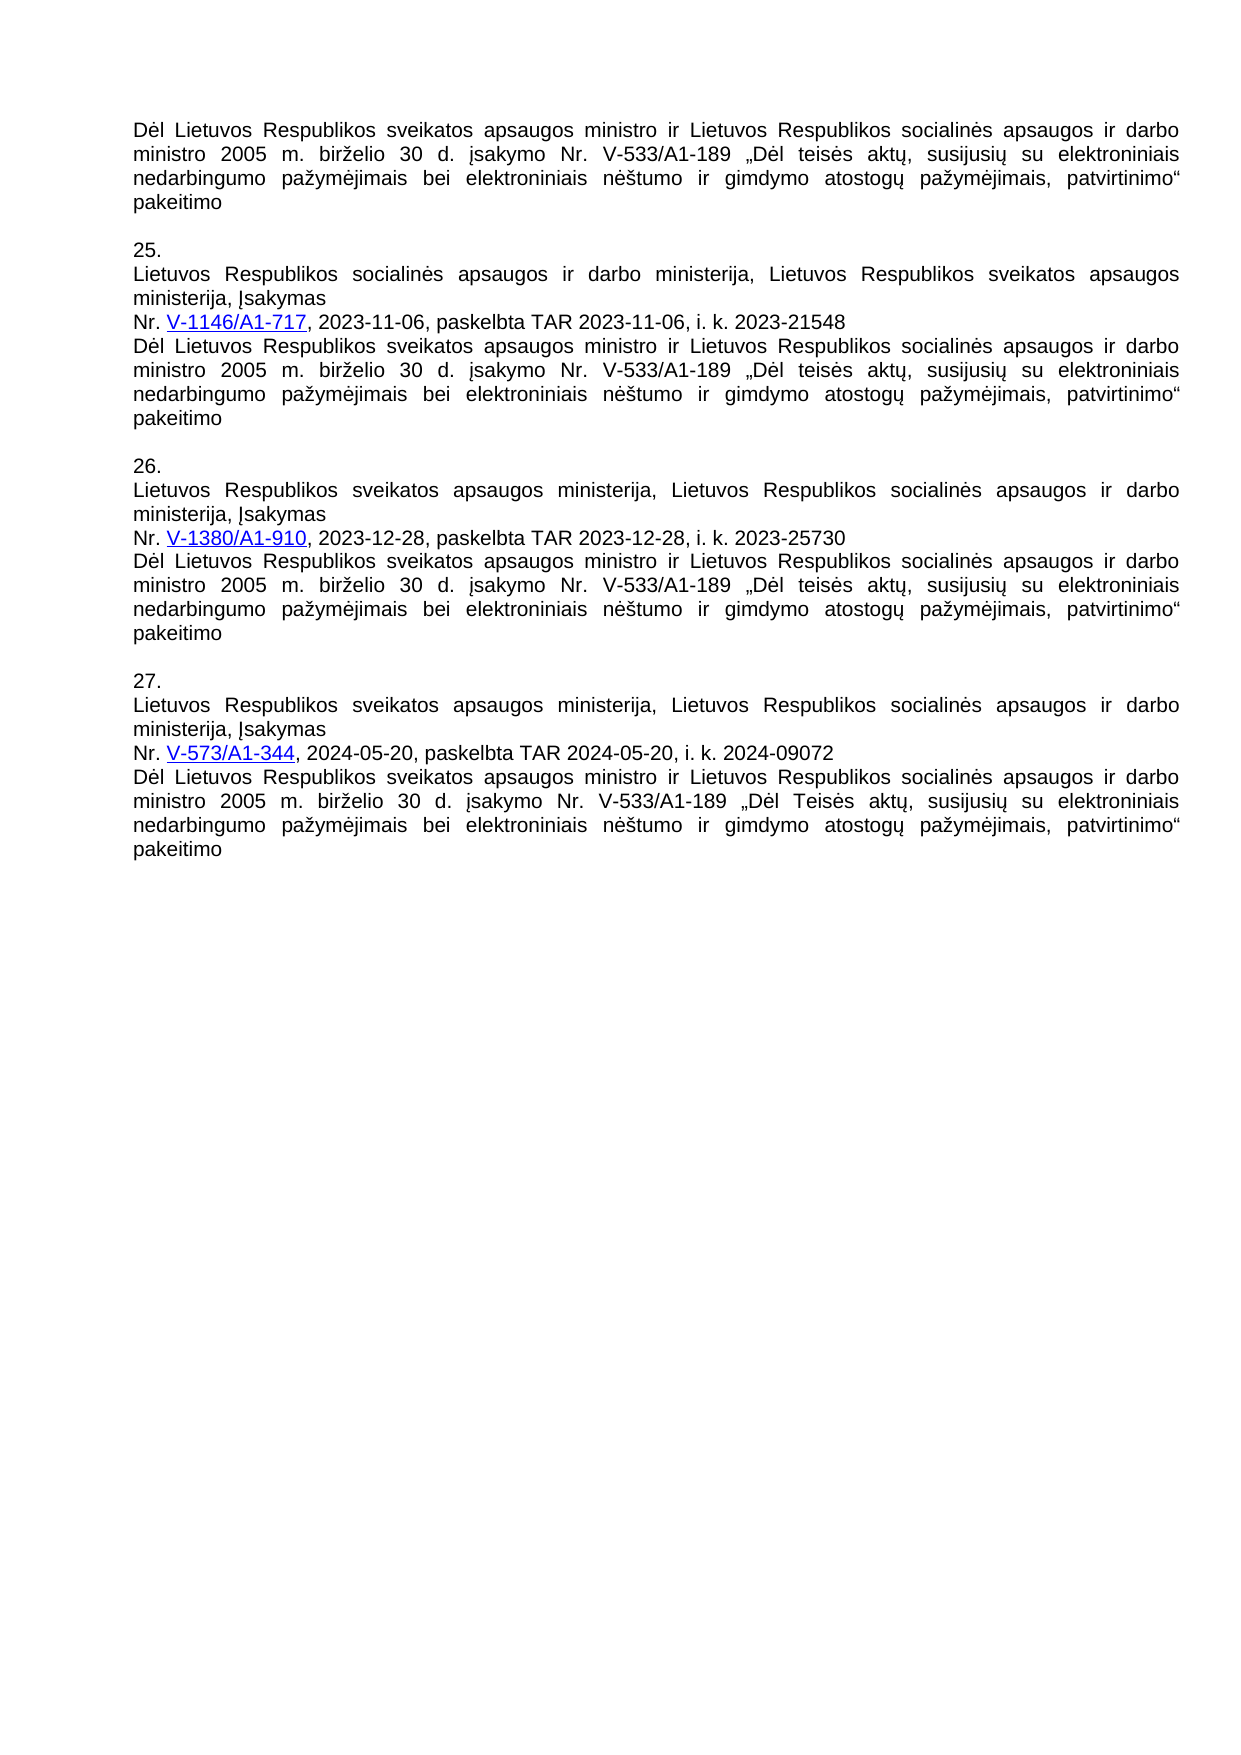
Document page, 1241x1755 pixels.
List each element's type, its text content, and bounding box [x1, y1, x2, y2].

text 27. [133, 669, 1181, 693]
text Dėl Lietuvos Respublikos sveikatos apsaugos ministro ir Lietuvos Respublikos socialinės apsaugos ir darbo ministro 2005 m. birželio 30 d. įsakymo Nr. V-533/A1-189 „Dėl teisės aktų, susijusių su elektroniniais nedarbingumo pažymėjimais bei elektroniniais nėštumo ir gimdymo atostogų pažymėjimais, patvirtinimo“ pakeitimo [133, 549, 1181, 645]
text Lietuvos Respublikos sveikatos apsaugos ministerija, Lietuvos Respublikos socialinės apsaugos ir darbo ministerija, Įsakymas [133, 693, 1181, 741]
text Lietuvos Respublikos sveikatos apsaugos ministerija, Lietuvos Respublikos socialinės apsaugos ir darbo ministerija, Įsakymas [133, 477, 1181, 525]
text 26. [133, 453, 1181, 477]
text Nr. V-1146/A1-717, 2023-11-06, paskelbta TAR 2023-11-06, i. k. 2023-21548 [133, 310, 1181, 334]
text Dėl Lietuvos Respublikos sveikatos apsaugos ministro ir Lietuvos Respublikos socialinės apsaugos ir darbo ministro 2005 m. birželio 30 d. įsakymo Nr. V-533/A1-189 „Dėl teisės aktų, susijusių su elektroniniais nedarbingumo pažymėjimais bei elektroniniais nėštumo ir gimdymo atostogų pažymėjimais, patvirtinimo“ pakeitimo [133, 334, 1181, 429]
text Nr. V-573/A1-344, 2024-05-20, paskelbta TAR 2024-05-20, i. k. 2024-09072 [133, 741, 1181, 765]
text Dėl Lietuvos Respublikos sveikatos apsaugos ministro ir Lietuvos Respublikos socialinės apsaugos ir darbo ministro 2005 m. birželio 30 d. įsakymo Nr. V-533/A1-189 „Dėl Teisės aktų, susijusių su elektroniniais nedarbingumo pažymėjimais bei elektroniniais nėštumo ir gimdymo atostogų pažymėjimais, patvirtinimo“ pakeitimo [133, 765, 1181, 861]
text Lietuvos Respublikos socialinės apsaugos ir darbo ministerija, Lietuvos Respublikos sveikatos apsaugos ministerija, Įsakymas [133, 262, 1181, 310]
text 25. [133, 238, 1181, 262]
text Dėl Lietuvos Respublikos sveikatos apsaugos ministro ir Lietuvos Respublikos socialinės apsaugos ir darbo ministro 2005 m. birželio 30 d. įsakymo Nr. V-533/A1-189 „Dėl teisės aktų, susijusių su elektroniniais nedarbingumo pažymėjimais bei elektroniniais nėštumo ir gimdymo atostogų pažymėjimais, patvirtinimo“ pakeitimo [133, 118, 1181, 214]
text Nr. V-1380/A1-910, 2023-12-28, paskelbta TAR 2023-12-28, i. k. 2023-25730 [133, 525, 1181, 549]
